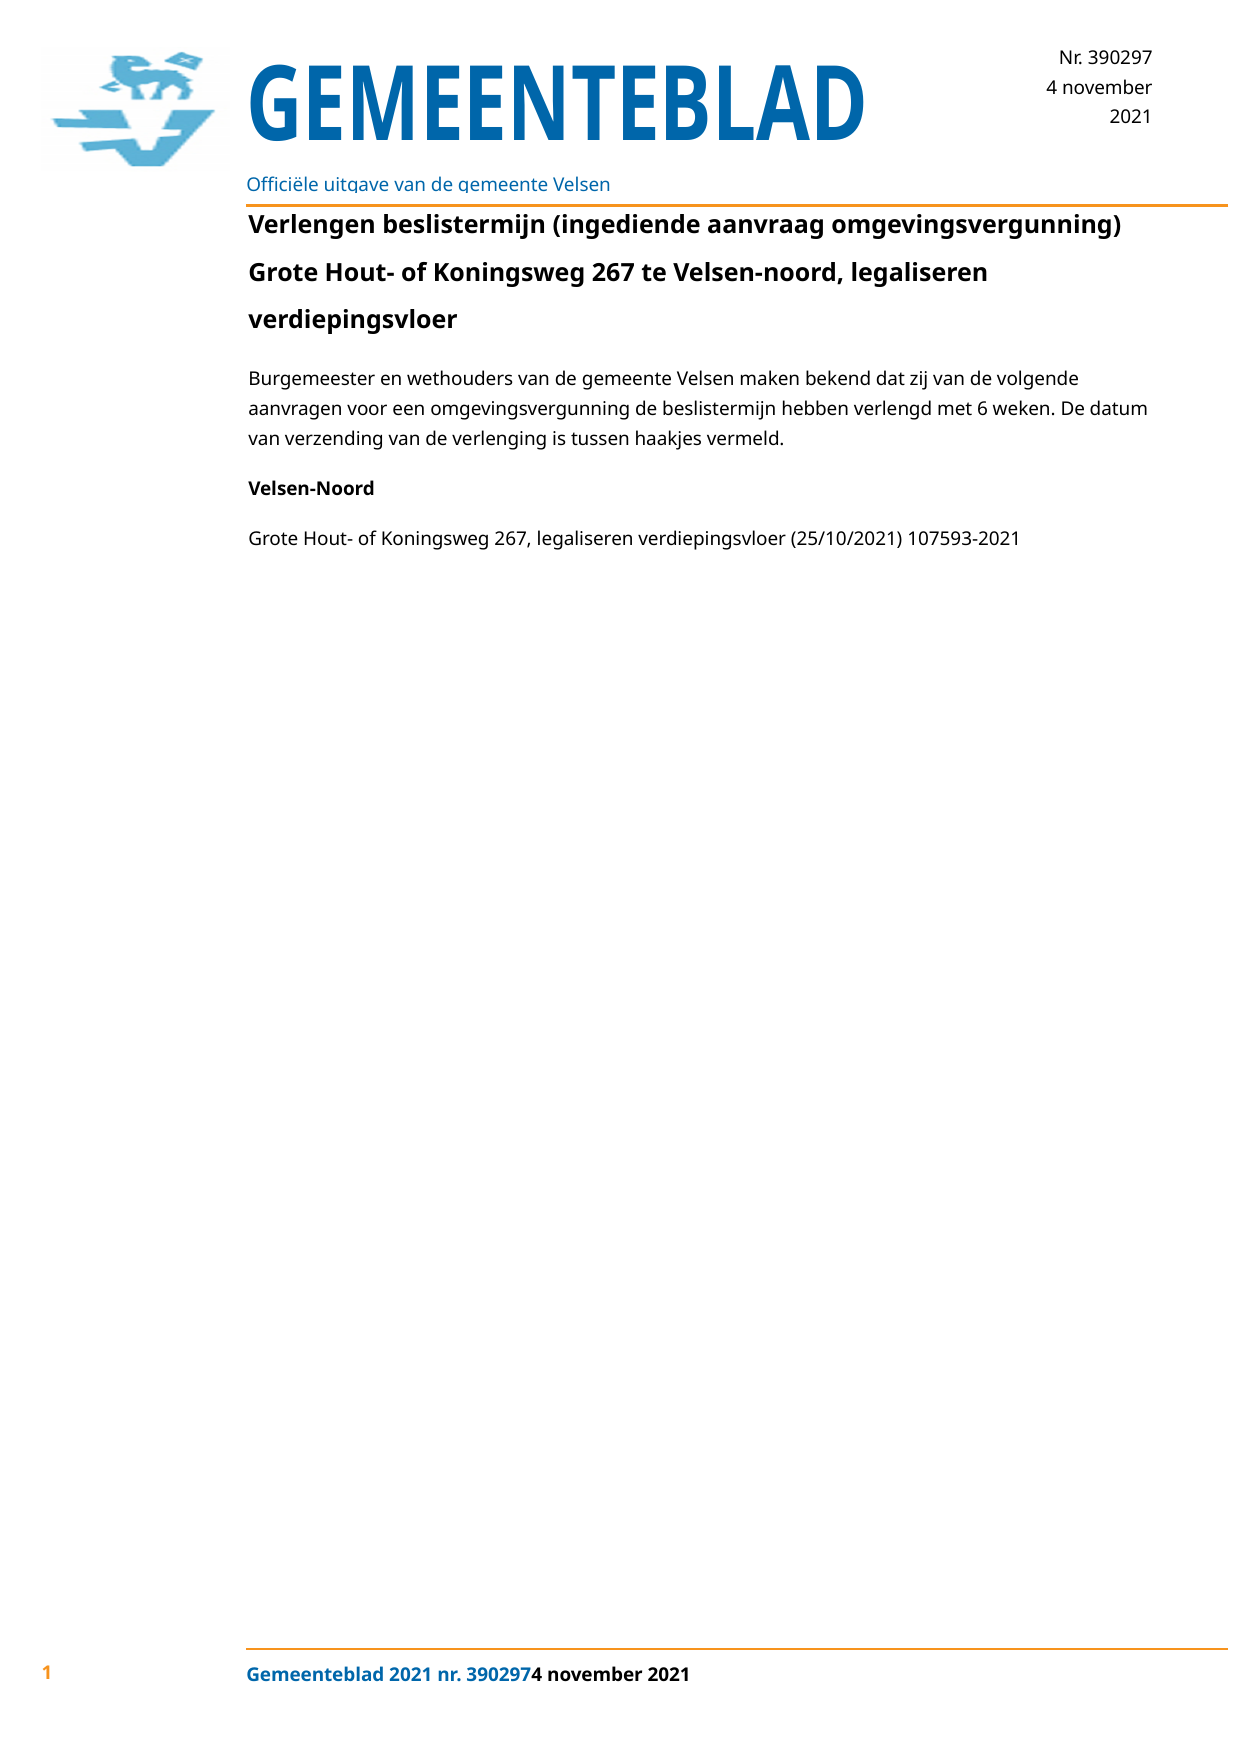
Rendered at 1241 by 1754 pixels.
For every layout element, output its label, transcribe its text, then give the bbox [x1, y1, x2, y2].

picture [41, 47, 231, 172]
text Velsen-Noord [248, 475, 1152, 501]
text Grote Hout- of Koningsweg 267, legaliseren verdiepingsvloer (25/10/2021) 107593-2021 [248, 526, 1152, 551]
text Verlengen beslistermijn (ingediende aanvraag omgevingsvergunning) Grote Hout- of Koningsweg 267 te Velsen-noord, legaliseren verdiepingsvloer [248, 207, 1152, 336]
text Burgemeester en wethouders van de gemeente Velsen maken bekend dat zij van de volgende aanvragen voor een omgevingsvergunning de beslistermijn hebben verlengd met 6 weken. De datum van verzending van de verlenging is tussen haakjes vermeld. [248, 366, 1152, 450]
